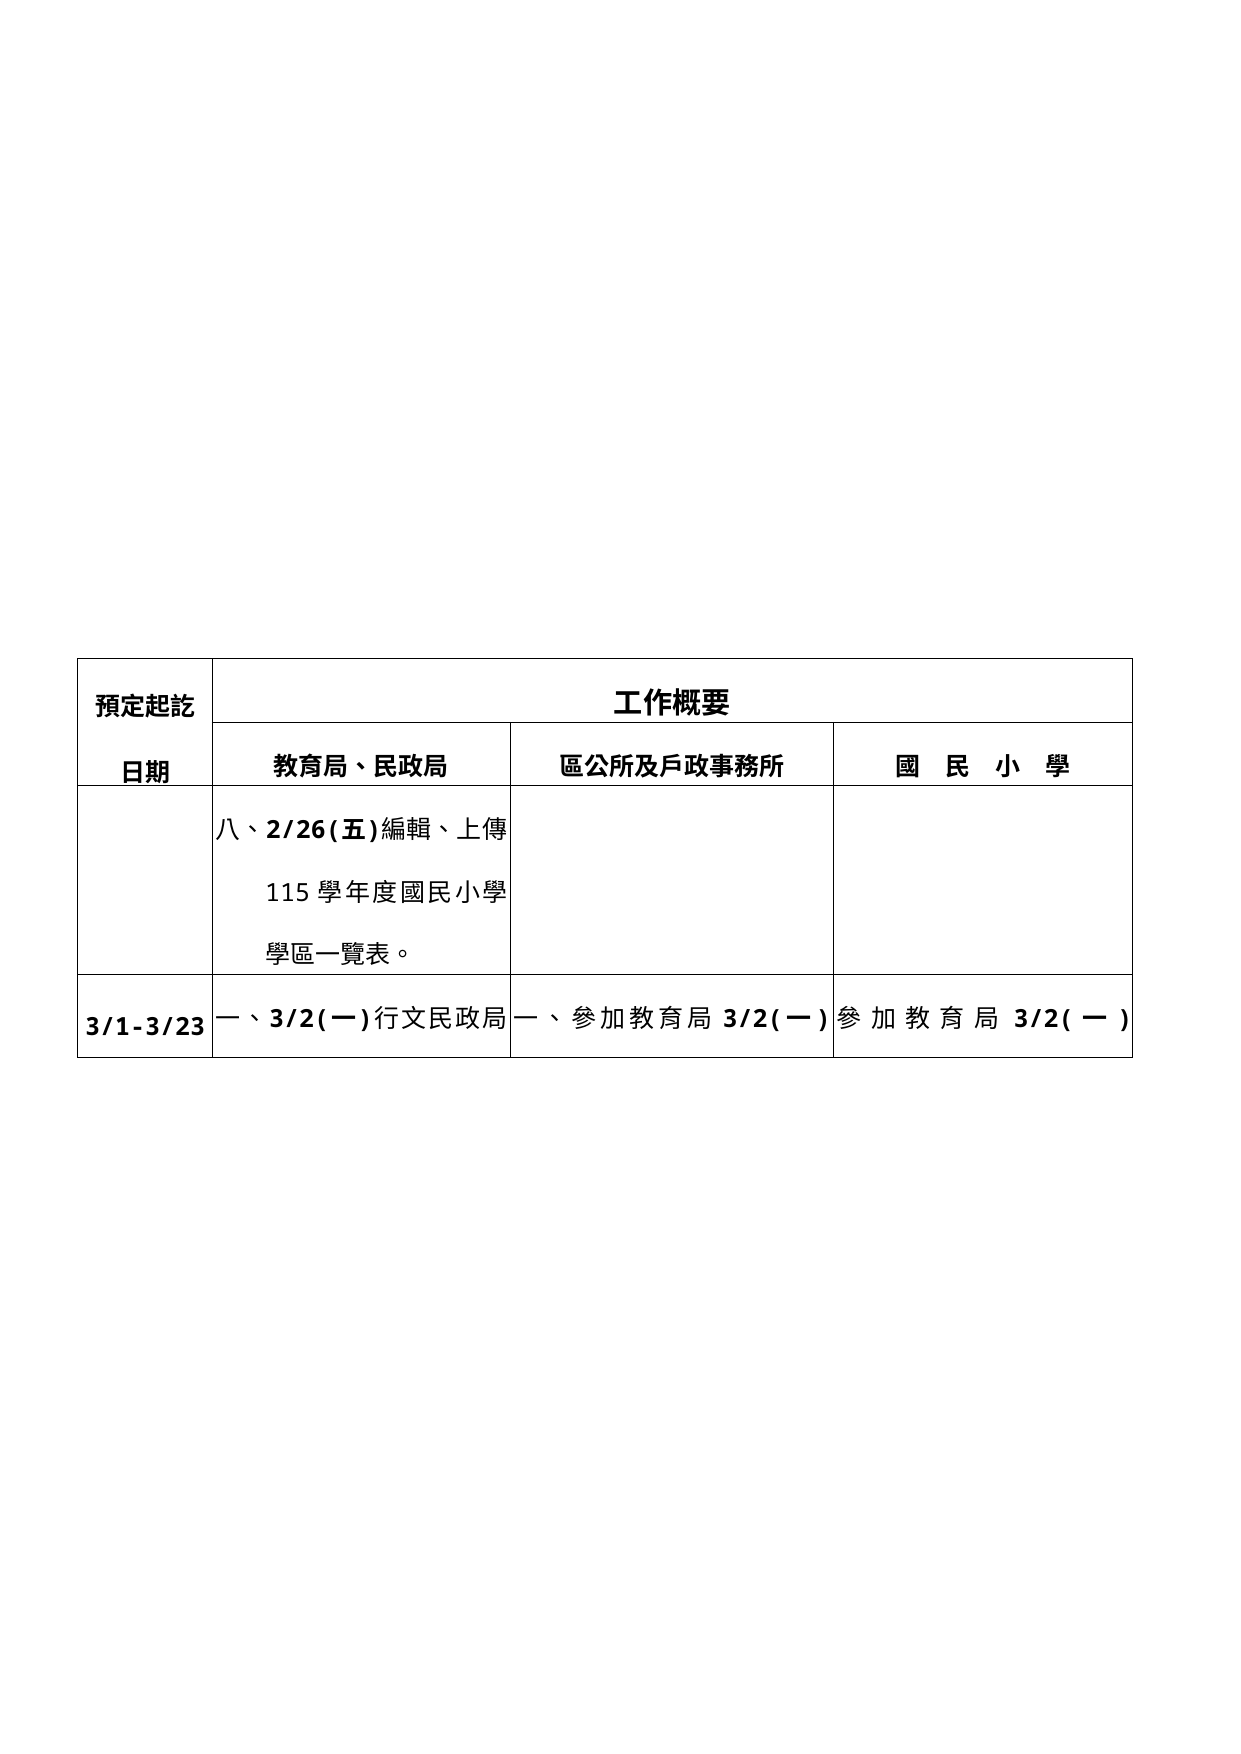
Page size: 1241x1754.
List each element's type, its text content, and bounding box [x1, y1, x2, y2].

table_cell 國 民 小 學 [834, 723, 1132, 785]
table_cell [78, 786, 212, 974]
table_cell 3/1-3/23 [78, 975, 212, 1057]
table_cell [834, 786, 1132, 974]
table_header 工作概要 [213, 659, 1132, 722]
table_cell 區公所及戶政事務所 [511, 723, 833, 785]
table_cell 參加教育局3/2(一) [834, 975, 1132, 1057]
table_cell 教育局、民政局 [213, 723, 510, 785]
table_cell 一、3/2(一)行文民政局 [213, 975, 510, 1057]
table_cell 一、參加教育局3/2(一) [511, 975, 833, 1057]
table_header 預定起訖 日期 [78, 659, 212, 785]
table_cell 八、2/26(五)編輯、上傳115學年度國民小學學區一覽表。 [213, 786, 510, 974]
table_cell [511, 786, 833, 974]
